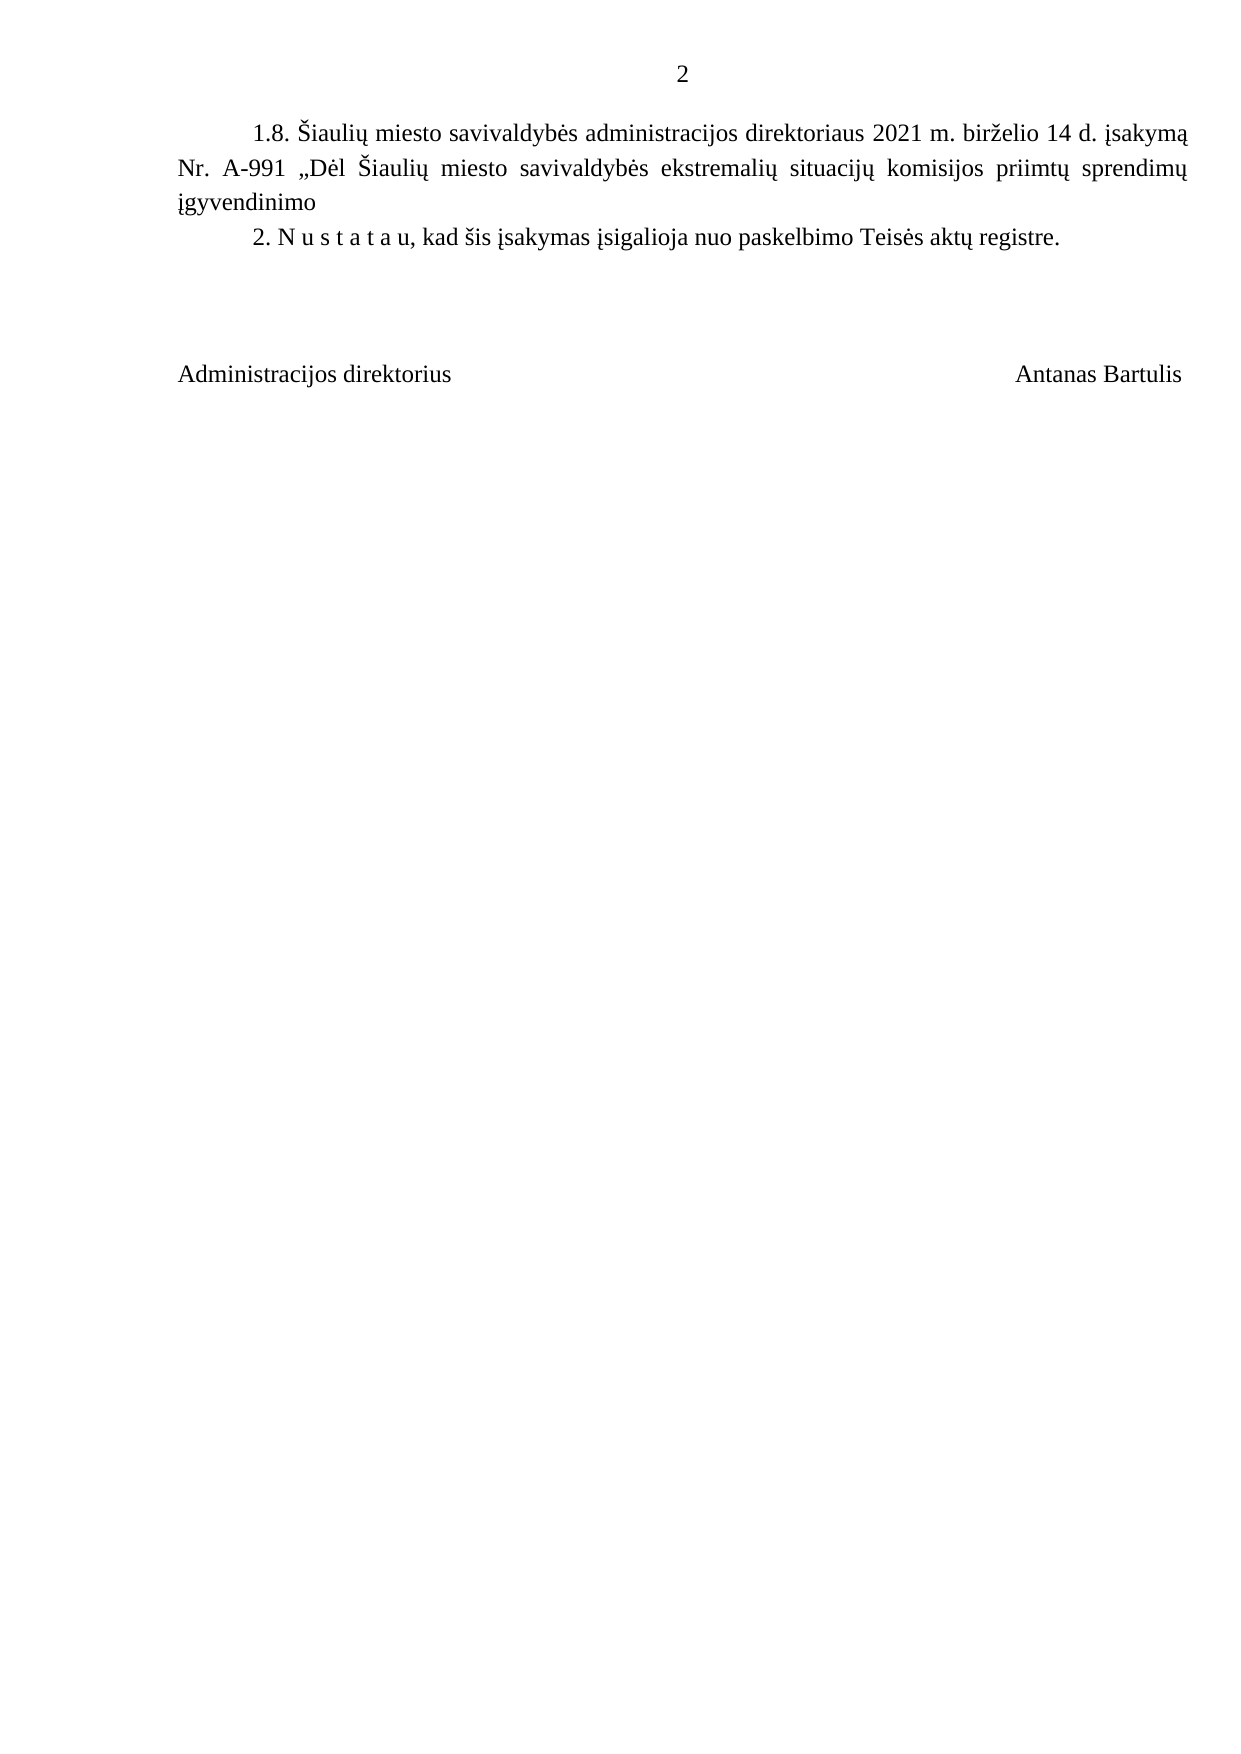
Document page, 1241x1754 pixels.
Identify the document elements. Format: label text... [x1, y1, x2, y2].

text 1.8. Šiaulių miesto savivaldybės administracijos direktoriaus 2021 m. birželio 14 d. įsakymą Nr. A-991 „Dėl Šiaulių miesto savivaldybės ekstremalių situacijų komisijos priimtų sprendimų įgyvendinimo [177, 118, 1188, 216]
text 2. N u s t a t a u, kad šis įsakymas įsigalioja nuo paskelbimo Teisės aktų registre. [177, 222, 1188, 250]
text Administracijos direktorius Antanas Bartulis [177, 356, 1188, 389]
